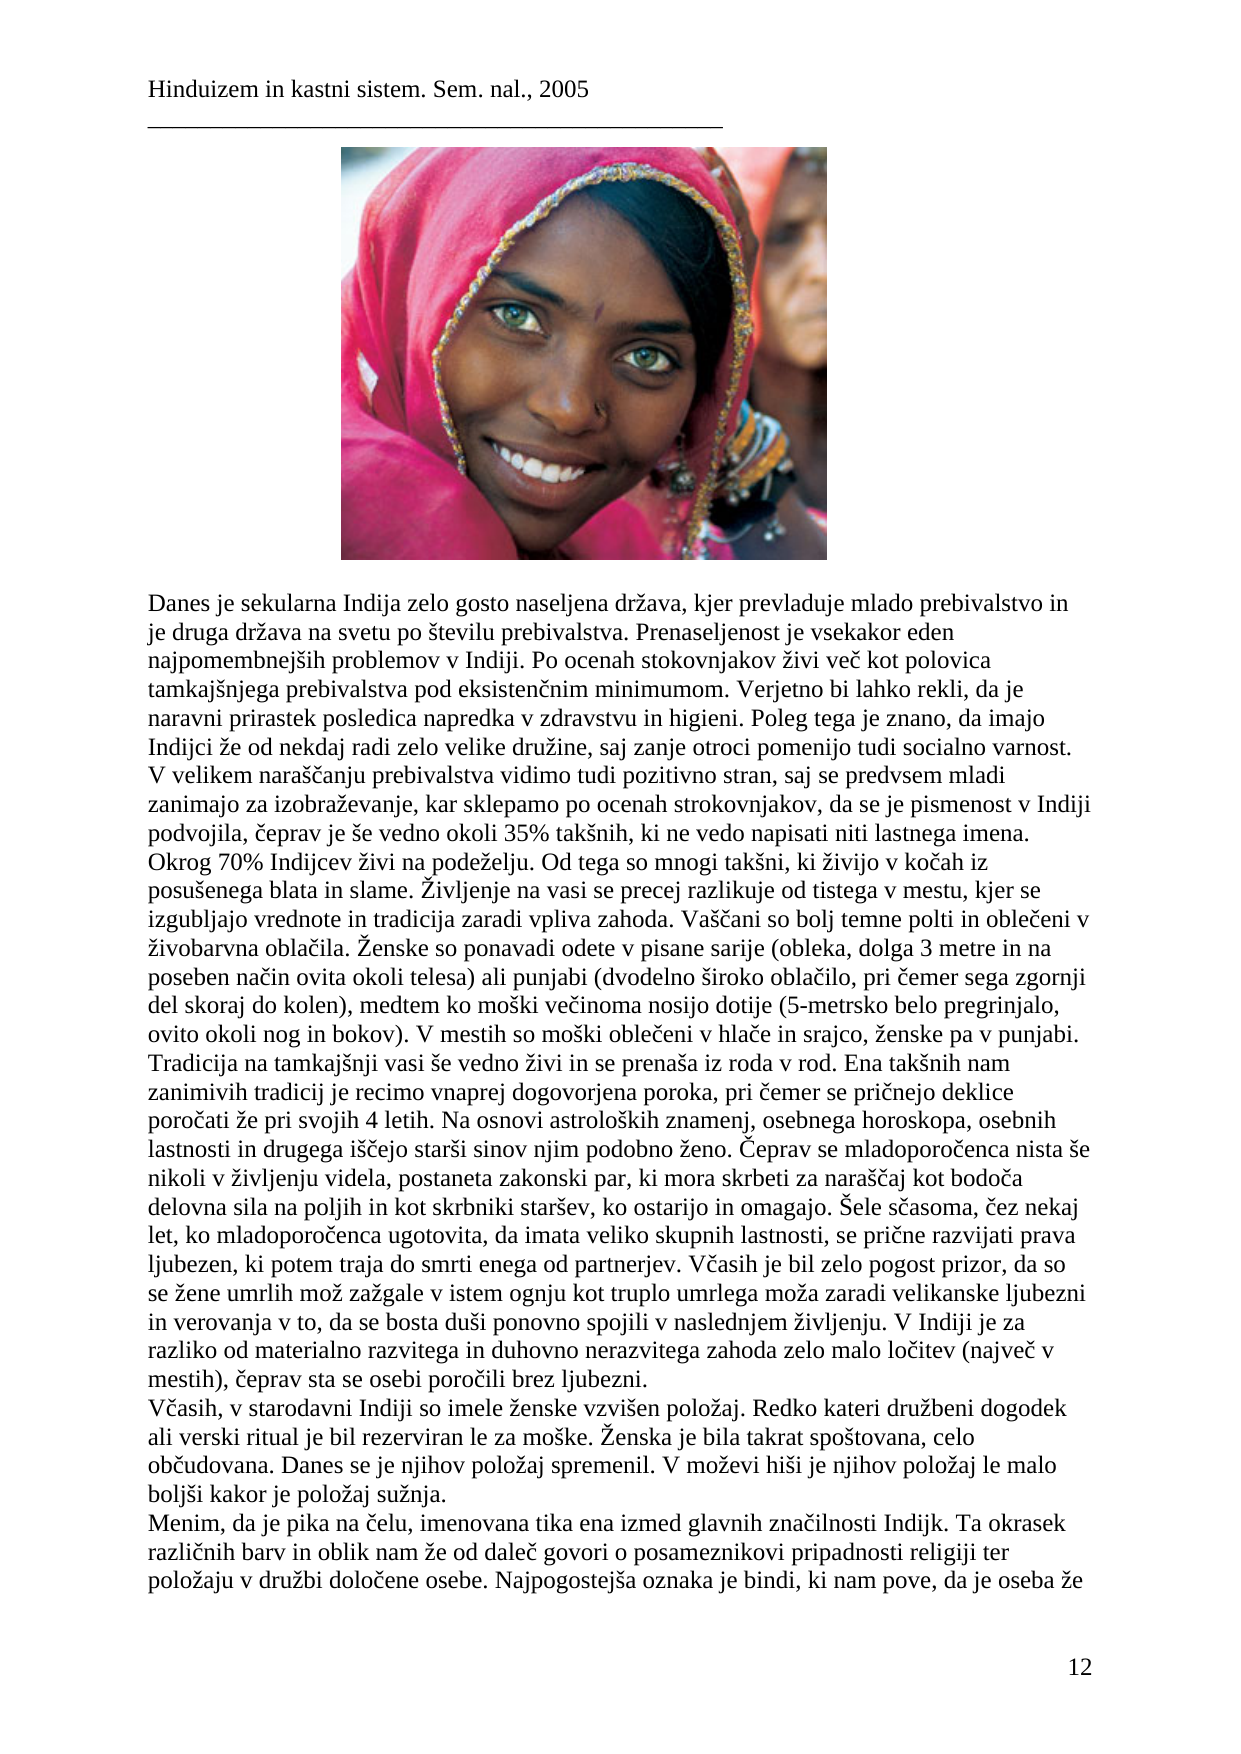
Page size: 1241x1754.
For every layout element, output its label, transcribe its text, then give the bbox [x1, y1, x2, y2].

picture [341, 147, 827, 560]
text Okrog 70% Indijcev živi na podeželju. Od tega so mnogi takšni, ki živijo v kočah iz posušenega blata in slame. Življenje na vasi se precej razlikuje od tistega v mestu, kjer se izgubljajo vrednote in tradicija zaradi vpliva zahoda. Vaščani so bolj temne polti in oblečeni v živobarvna oblačila. Ženske so ponavadi odete v pisane sarije (obleka, dolga 3 metre in na poseben način ovita okoli telesa) ali punjabi (dvodelno široko oblačilo, pri čemer sega zgornji del skoraj do kolen), medtem ko moški večinoma nosijo dotije (5-metrsko belo pregrinjalo, ovito okoli nog in bokov). V mestih so moški oblečeni v hlače in srajco, ženske pa v punjabi. Tradicija na tamkajšnji vasi še vedno živi in se prenaša iz roda v rod. Ena takšnih nam zanimivih tradicij je recimo vnaprej dogovorjena poroka, pri čemer se pričnejo deklice poročati že pri svojih 4 letih. Na osnovi astroloških znamenj, osebnega horoskopa, osebnih lastnosti in drugega iščejo starši sinov njim podobno ženo. Čeprav se mladoporočenca nista še nikoli v življenju videla, postaneta zakonski par, ki mora skrbeti za naraščaj kot bodoča delovna sila na poljih in kot skrbniki staršev, ko ostarijo in omagajo. Šele sčasoma, čez nekaj let, ko mladoporočenca ugotovita, da imata veliko skupnih lastnosti, se prične razvijati prava ljubezen, ki potem traja do smrti enega od partnerjev. Včasih je bil zelo pogost prizor, da so se žene umrlih mož zažgale v istem ognju kot truplo umrlega moža zaradi velikanske ljubezni in verovanja v to, da se bosta duši ponovno spojili v naslednjem življenju. V Indiji je za razliko od materialno razvitega in duhovno nerazvitega zahoda zelo malo ločitev (največ v mestih), čeprav sta se osebi poročili brez ljubezni. [148, 847, 1093, 1393]
text Danes je sekularna Indija zelo gosto naseljena država, kjer prevladuje mlado prebivalstvo in je druga država na svetu po številu prebivalstva. Prenaseljenost je vsekakor eden najpomembnejših problemov v Indiji. Po ocenah stokovnjakov živi več kot polovica tamkajšnjega prebivalstva pod eksistenčnim minimumom. Verjetno bi lahko rekli, da je naravni prirastek posledica napredka v zdravstvu in higieni. Poleg tega je znano, da imajo Indijci že od nekdaj radi zelo velike družine, saj zanje otroci pomenijo tudi socialno varnost. V velikem naraščanju prebivalstva vidimo tudi pozitivno stran, saj se predvsem mladi zanimajo za izobraževanje, kar sklepamo po ocenah strokovnjakov, da se je pismenost v Indiji podvojila, čeprav je še vedno okoli 35% takšnih, ki ne vedo napisati niti lastnega imena. [148, 588, 1093, 847]
text Včasih, v starodavni Indiji so imele ženske vzvišen položaj. Redko kateri družbeni dogodek ali verski ritual je bil rezerviran le za moške. Ženska je bila takrat spoštovana, celo občudovana. Danes se je njihov položaj spremenil. V moževi hiši je njihov položaj le malo boljši kakor je položaj sužnja. [148, 1393, 1093, 1508]
text Menim, da je pika na čelu, imenovana tika ena izmed glavnih značilnosti Indijk. Ta okrasek različnih barv in oblik nam že od daleč govori o posameznikovi pripadnosti religiji ter položaju v družbi določene osebe. Najpogostejša oznaka je bindi, ki nam pove, da je oseba že [148, 1508, 1093, 1594]
